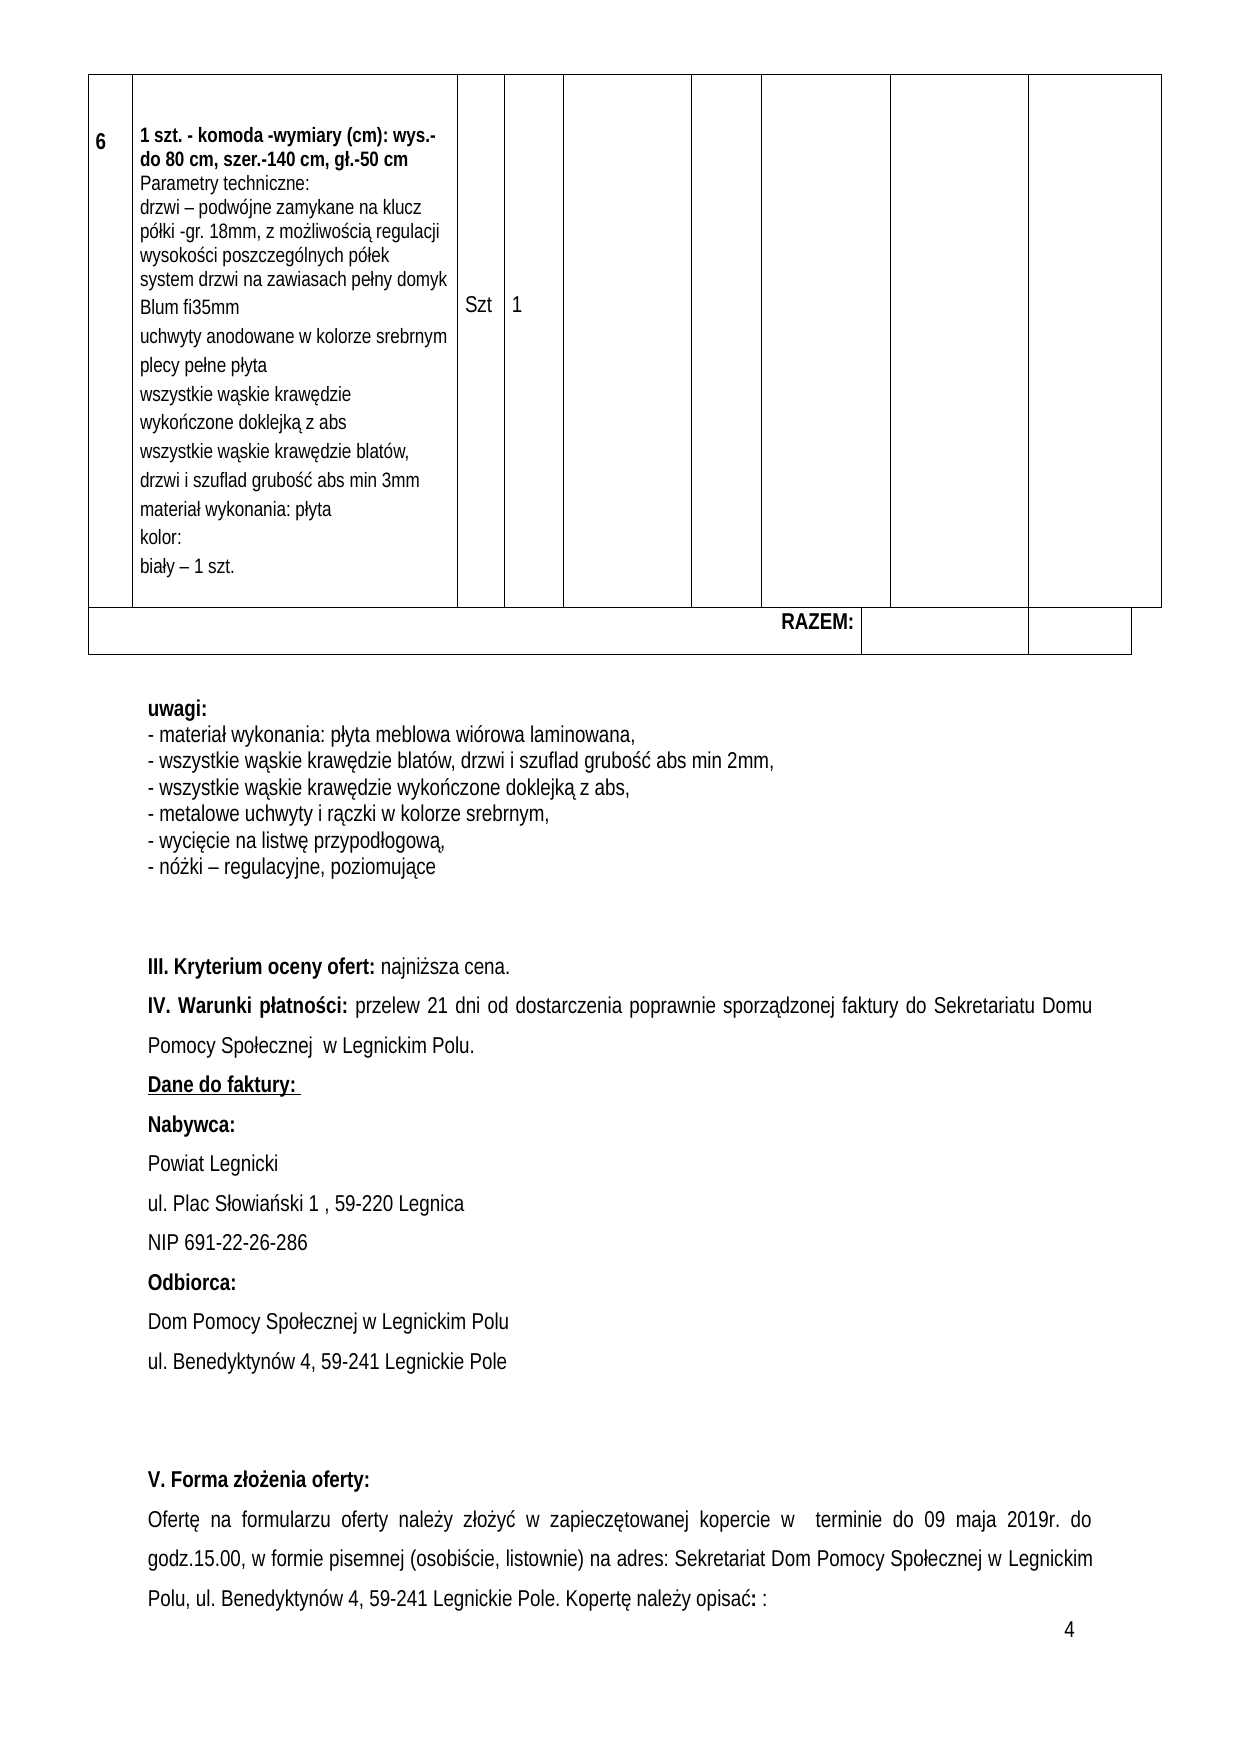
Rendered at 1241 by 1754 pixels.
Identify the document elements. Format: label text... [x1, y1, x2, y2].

table_cell [1029, 608, 1131, 654]
text - metalowe uchwyty i rączki w kolorze srebrnym, [148, 800, 1092, 827]
text Dane do faktury: [148, 1071, 1092, 1098]
table_cell RAZEM: [89, 608, 861, 654]
table_cell 1 szt. - komoda -wymiary (cm): wys.- do 80 cm, szer.-140 cm, gł.-50 cm Parametry techniczne: drzwi – podwójne zamykane na klucz półki -gr. 18mm, z możliwością regulacji wysokości poszczególnych półek system drzwi na zawiasach pełny domyk Blum fi35mm uchwyty anodowane w kolorze srebrnym plecy pełne płyta wszystkie wąskie krawędzie wykończone doklejką z abs wszystkie wąskie krawędzie blatów, drzwi i szuflad grubość abs min 3mm materiał wykonania: płyta kolor: biały – 1 szt. [133, 75, 457, 607]
text uwagi: [148, 695, 1092, 721]
list Nabywca: [148, 1111, 1092, 1137]
table_cell Szt [458, 75, 504, 607]
list Ofertę na formularzu oferty należy złożyć w zapieczętowanej kopercie w terminie do 09 maja 2019r. do godz.15.00, w formie pisemnej (osobiście, listownie) na adres: Sekretariat Dom Pomocy Społecznej w Legnickim Polu, ul. Benedyktynów 4, 59-241 Legnickie Pole. Kopertę należy opisać: : [148, 1506, 1092, 1611]
text - nóżki – regulacyjne, poziomujące [148, 853, 1092, 879]
table_cell [1029, 75, 1161, 607]
table_cell [891, 75, 1028, 607]
table_cell 1 [505, 75, 563, 607]
list Dom Pomocy Społecznej w Legnickim Polu [148, 1308, 1092, 1334]
table_cell [862, 608, 1028, 654]
list NIP 691-22-26-286 [148, 1229, 1092, 1256]
text - wycięcie na listwę przypodłogową, [148, 827, 1092, 853]
text III. Kryterium oceny ofert: najniższa cena. [148, 953, 1092, 979]
list ul. Benedyktynów 4, 59-241 Legnickie Pole [148, 1348, 1092, 1374]
list Powiat Legnicki [148, 1150, 1092, 1177]
table_cell [1132, 608, 1161, 654]
table_cell [692, 75, 761, 607]
table_cell 6 [89, 75, 132, 607]
text - wszystkie wąskie krawędzie blatów, drzwi i szuflad grubość abs min 2mm, [148, 747, 1092, 774]
list Odbiorca: [148, 1269, 1092, 1295]
list ul. Plac Słowiański 1 , 59-220 Legnica [148, 1190, 1092, 1216]
list V. Forma złożenia oferty: [148, 1466, 1092, 1492]
text - materiał wykonania: płyta meblowa wiórowa laminowana, [148, 721, 1092, 747]
text IV. Warunki płatności: przelew 21 dni od dostarczenia poprawnie sporządzonej faktury do Sekretariatu Domu Pomocy Społecznej w Legnickim Polu. [148, 992, 1092, 1058]
table_cell [564, 75, 691, 607]
table_cell [762, 75, 890, 607]
text - wszystkie wąskie krawędzie wykończone doklejką z abs, [148, 774, 1092, 800]
